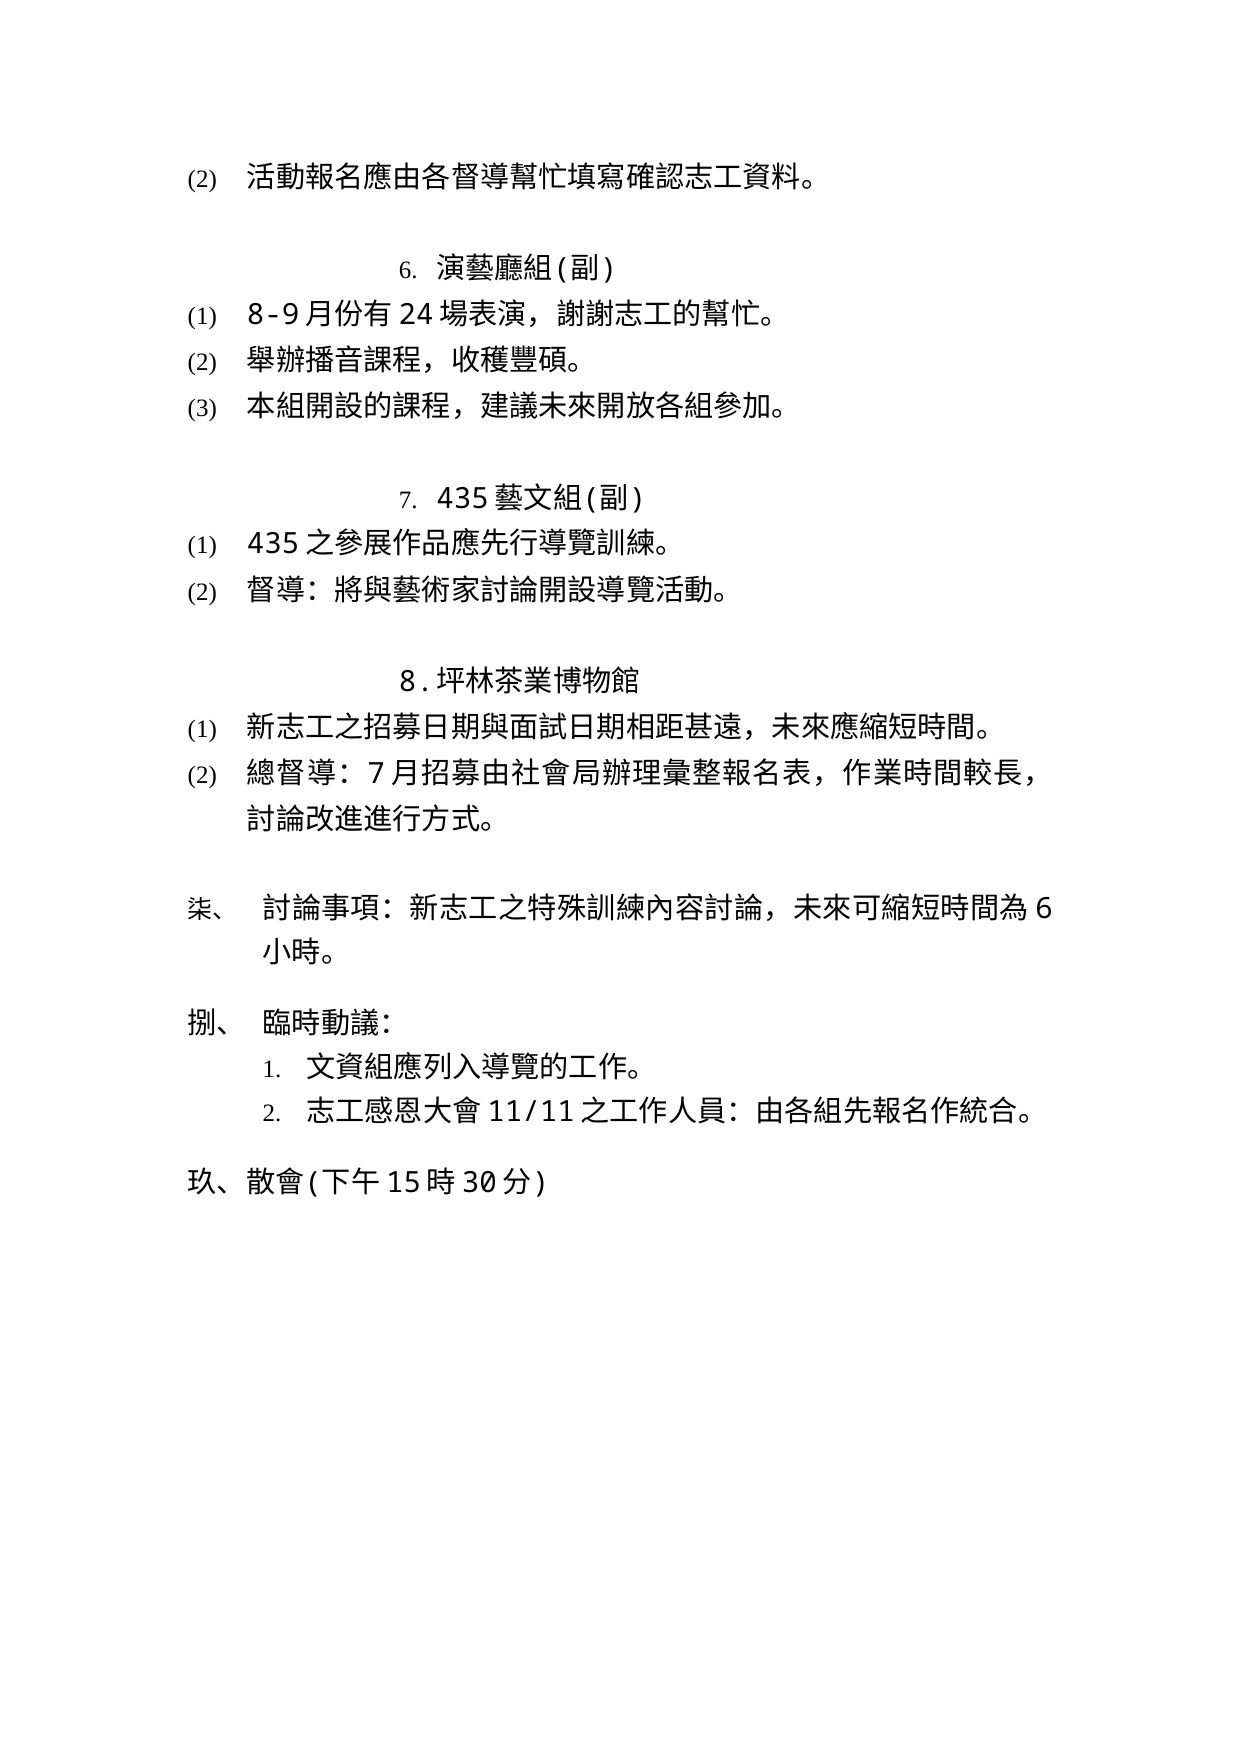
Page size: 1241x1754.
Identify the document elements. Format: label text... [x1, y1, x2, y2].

list 8-9月份有24場表演，謝謝志工的幫忙。 [187, 287, 1053, 333]
list 督導：將與藝術家討論開設導覽活動。 [187, 562, 1053, 608]
list 新志工之招募日期與面試日期相距甚遠，未來應縮短時間。 [187, 700, 1053, 746]
list 文資組應列入導覽的工作。 [262, 1042, 1053, 1086]
list 435之參展作品應先行導覽訓練。 [187, 517, 1053, 562]
list 臨時動議： [187, 998, 1053, 1042]
list 坪林茶業博物館 [399, 654, 1053, 700]
list 舉辦播音課程，收穫豐碩。 [187, 333, 1053, 379]
list 演藝廳組(副) [399, 242, 1053, 287]
list 本組開設的課程，建議未來開放各組參加。 [187, 379, 1053, 425]
list 435藝文組(副) [399, 471, 1053, 517]
text 玖、散會(下午15時30分) [187, 1157, 1053, 1201]
list 討論事項：新志工之特殊訓練內容討論，未來可縮短時間為6小時。 [187, 883, 1053, 971]
list 總督導：7月招募由社會局辦理彙整報名表，作業時間較長，討論改進進行方式。 [187, 746, 1053, 837]
list 志工感恩大會11/11之工作人員：由各組先報名作統合。 [262, 1086, 1053, 1130]
list 活動報名應由各督導幫忙填寫確認志工資料。 [187, 150, 1053, 196]
